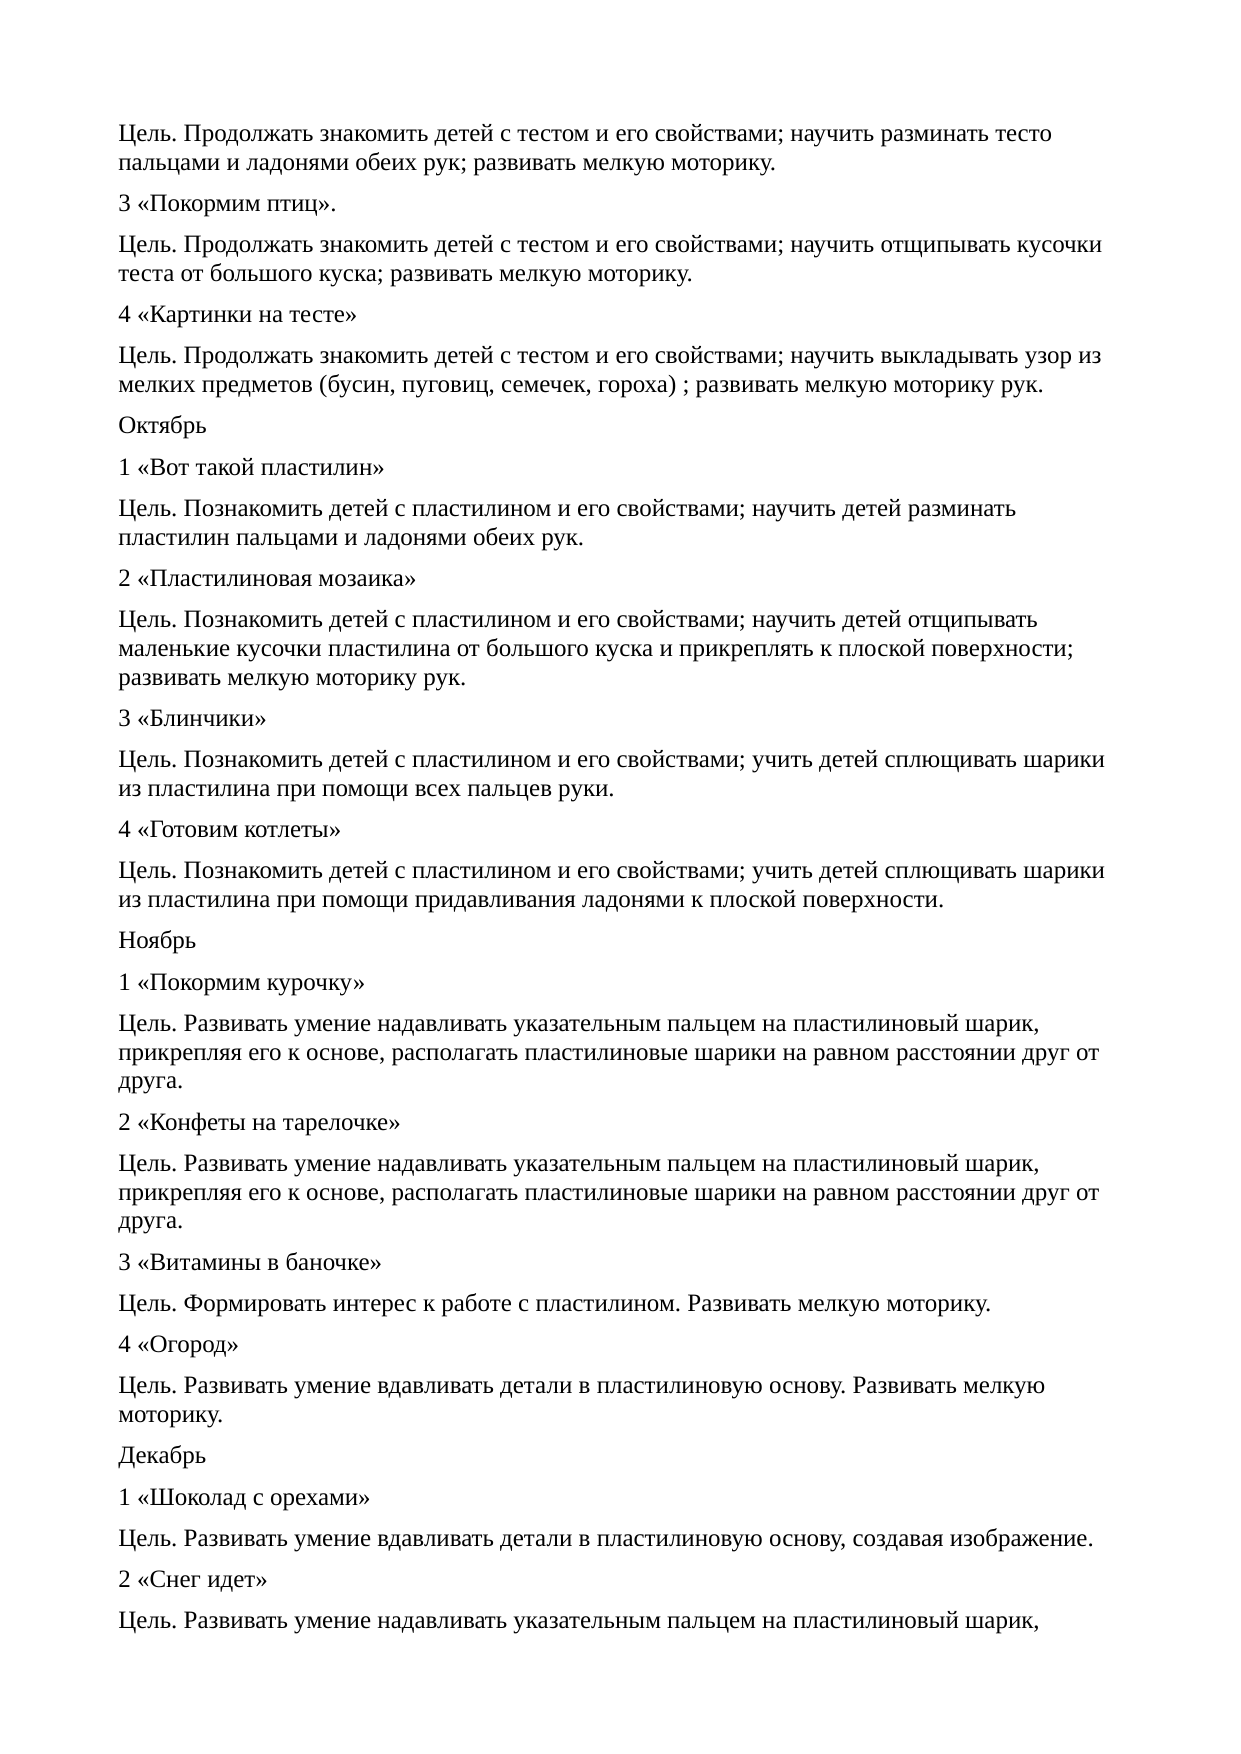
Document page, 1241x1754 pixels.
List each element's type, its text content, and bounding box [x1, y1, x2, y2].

text 1 «Вот такой пластилин» [118, 452, 1122, 481]
text Цель. Развивать умение вдавливать детали в пластилиновую основу. Развивать мелкую моторику. [118, 1371, 1122, 1428]
text 1 «Шоколад с орехами» [118, 1482, 1122, 1511]
text Цель. Развивать умение надавливать указательным пальцем на пластилиновый шарик, прикрепляя его к основе, располагать пластилиновые шарики на равном расстоянии друг от друга. [118, 1148, 1122, 1234]
text Цель. Продолжать знакомить детей с тестом и его свойствами; научить разминать тесто пальцами и ладонями обеих рук; развивать мелкую моторику. [118, 118, 1122, 176]
text 3 «Покормим птиц». [118, 188, 1122, 217]
text 2 «Снег идет» [118, 1564, 1122, 1593]
text 4 «Картинки на тесте» [118, 299, 1122, 328]
text 3 «Витамины в баночке» [118, 1247, 1122, 1276]
text Октябрь [118, 411, 1122, 439]
text Цель. Развивать умение вдавливать детали в пластилиновую основу, создавая изображение. [118, 1523, 1122, 1552]
text Цель. Познакомить детей с пластилином и его свойствами; научить детей разминать пластилин пальцами и ладонями обеих рук. [118, 493, 1122, 551]
text 3 «Блинчики» [118, 703, 1122, 732]
text Цель. Познакомить детей с пластилином и его свойствами; научить детей отщипывать маленькие кусочки пластилина от большого куска и прикреплять к плоской поверхности; развивать мелкую моторику рук. [118, 604, 1122, 691]
text 4 «Огород» [118, 1329, 1122, 1358]
text Цель. Продолжать знакомить детей с тестом и его свойствами; научить выкладывать узор из мелких предметов (бусин, пуговиц, семечек, гороха) ; развивать мелкую моторику рук. [118, 341, 1122, 398]
text Цель. Формировать интерес к работе с пластилином. Развивать мелкую моторику. [118, 1288, 1122, 1317]
text 2 «Пластилиновая мозаика» [118, 563, 1122, 592]
text Цель. Познакомить детей с пластилином и его свойствами; учить детей сплющивать шарики из пластилина при помощи придавливания ладонями к плоской поверхности. [118, 856, 1122, 913]
text Цель. Развивать умение надавливать указательным пальцем на пластилиновый шарик, [118, 1606, 1122, 1634]
text 2 «Конфеты на тарелочке» [118, 1107, 1122, 1136]
text 4 «Готовим котлеты» [118, 814, 1122, 843]
text Цель. Продолжать знакомить детей с тестом и его свойствами; научить отщипывать кусочки теста от большого куска; развивать мелкую моторику. [118, 229, 1122, 287]
text Цель. Познакомить детей с пластилином и его свойствами; учить детей сплющивать шарики из пластилина при помощи всех пальцев руки. [118, 744, 1122, 802]
text Цель. Развивать умение надавливать указательным пальцем на пластилиновый шарик, прикрепляя его к основе, располагать пластилиновые шарики на равном расстоянии друг от друга. [118, 1008, 1122, 1094]
text Ноябрь [118, 926, 1122, 954]
text 1 «Покормим курочку» [118, 967, 1122, 996]
text Декабрь [118, 1441, 1122, 1469]
